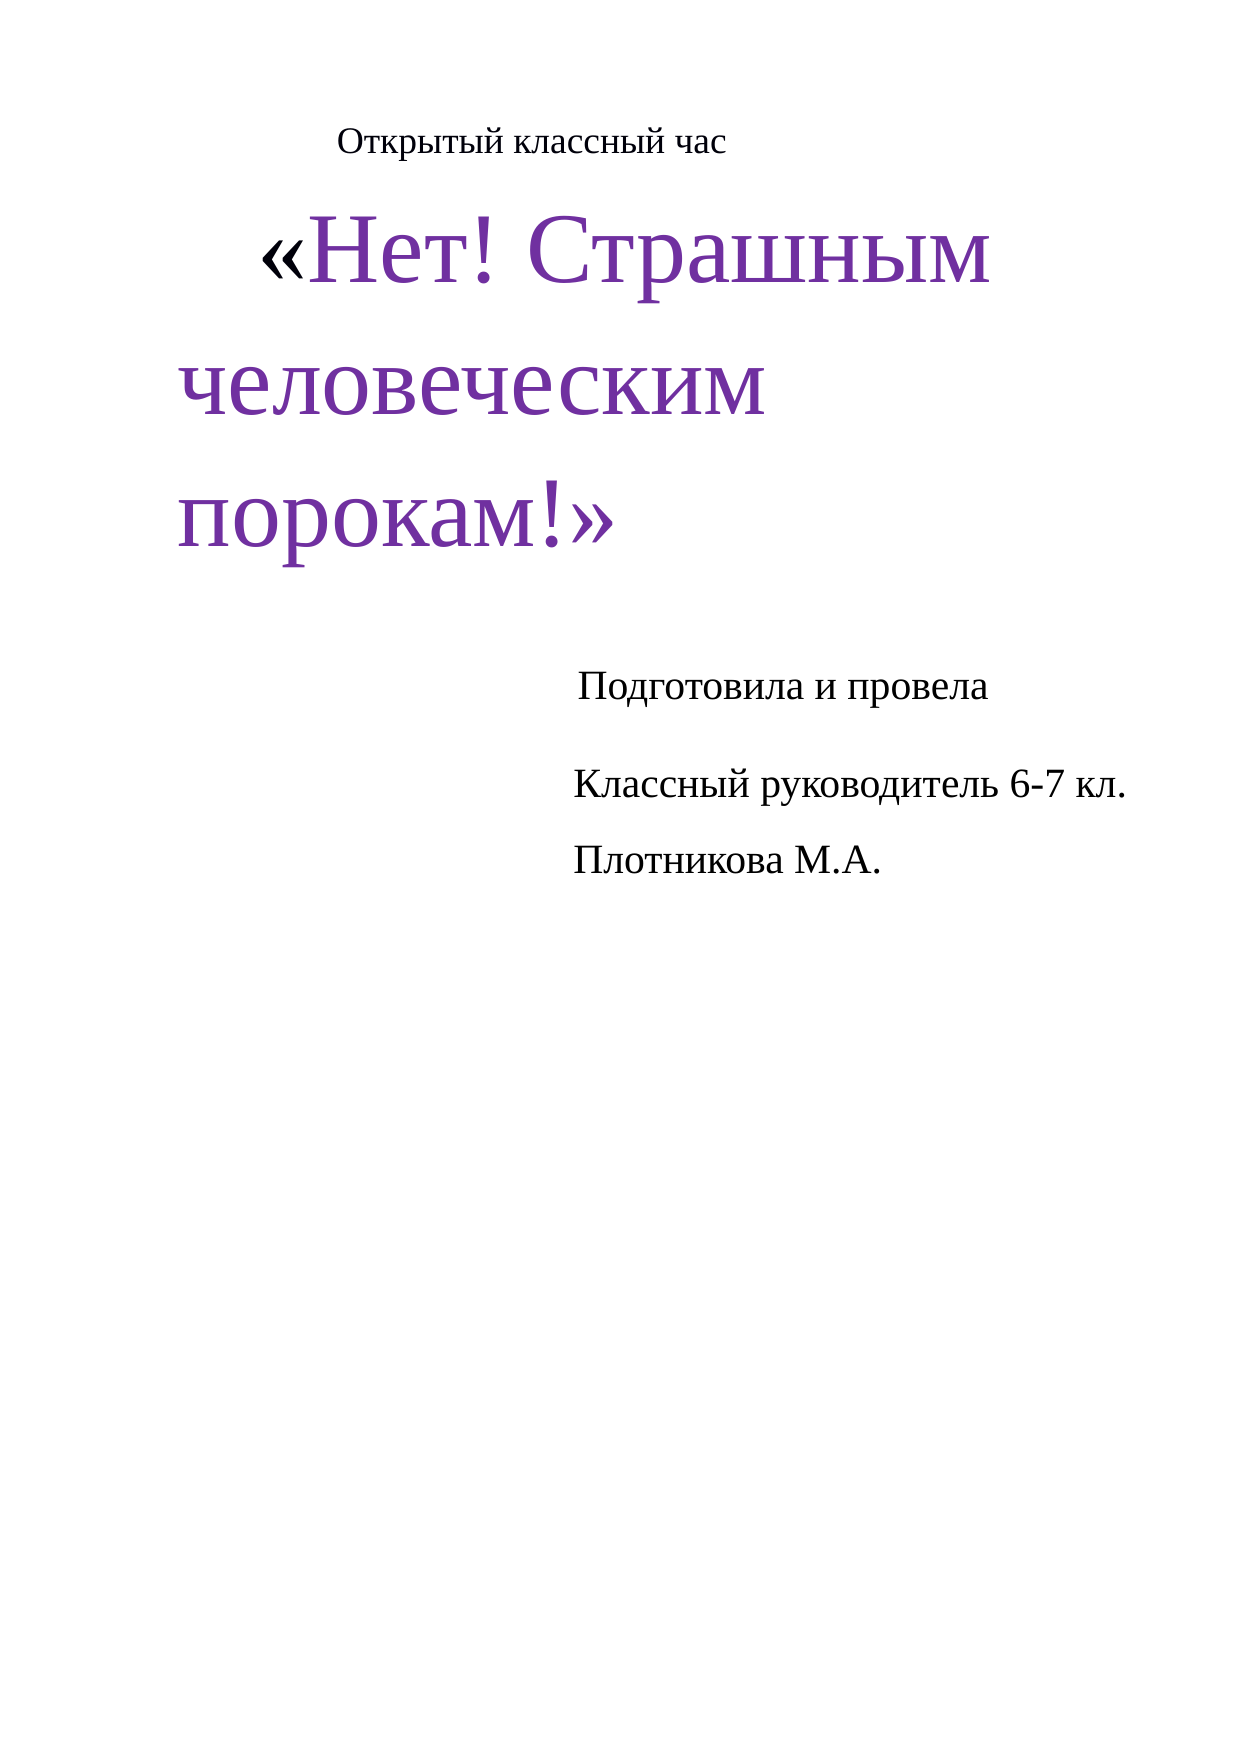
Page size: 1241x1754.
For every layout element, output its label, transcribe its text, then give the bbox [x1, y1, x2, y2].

text Классный руководитель 6-7 кл. [177, 759, 1152, 807]
text Открытый классный час [177, 118, 1152, 161]
text Подготовила и провела [177, 606, 1152, 721]
text «Нет! Страшным человеческим порокам!» [177, 188, 1152, 568]
text Плотникова М.А. [177, 835, 1152, 883]
